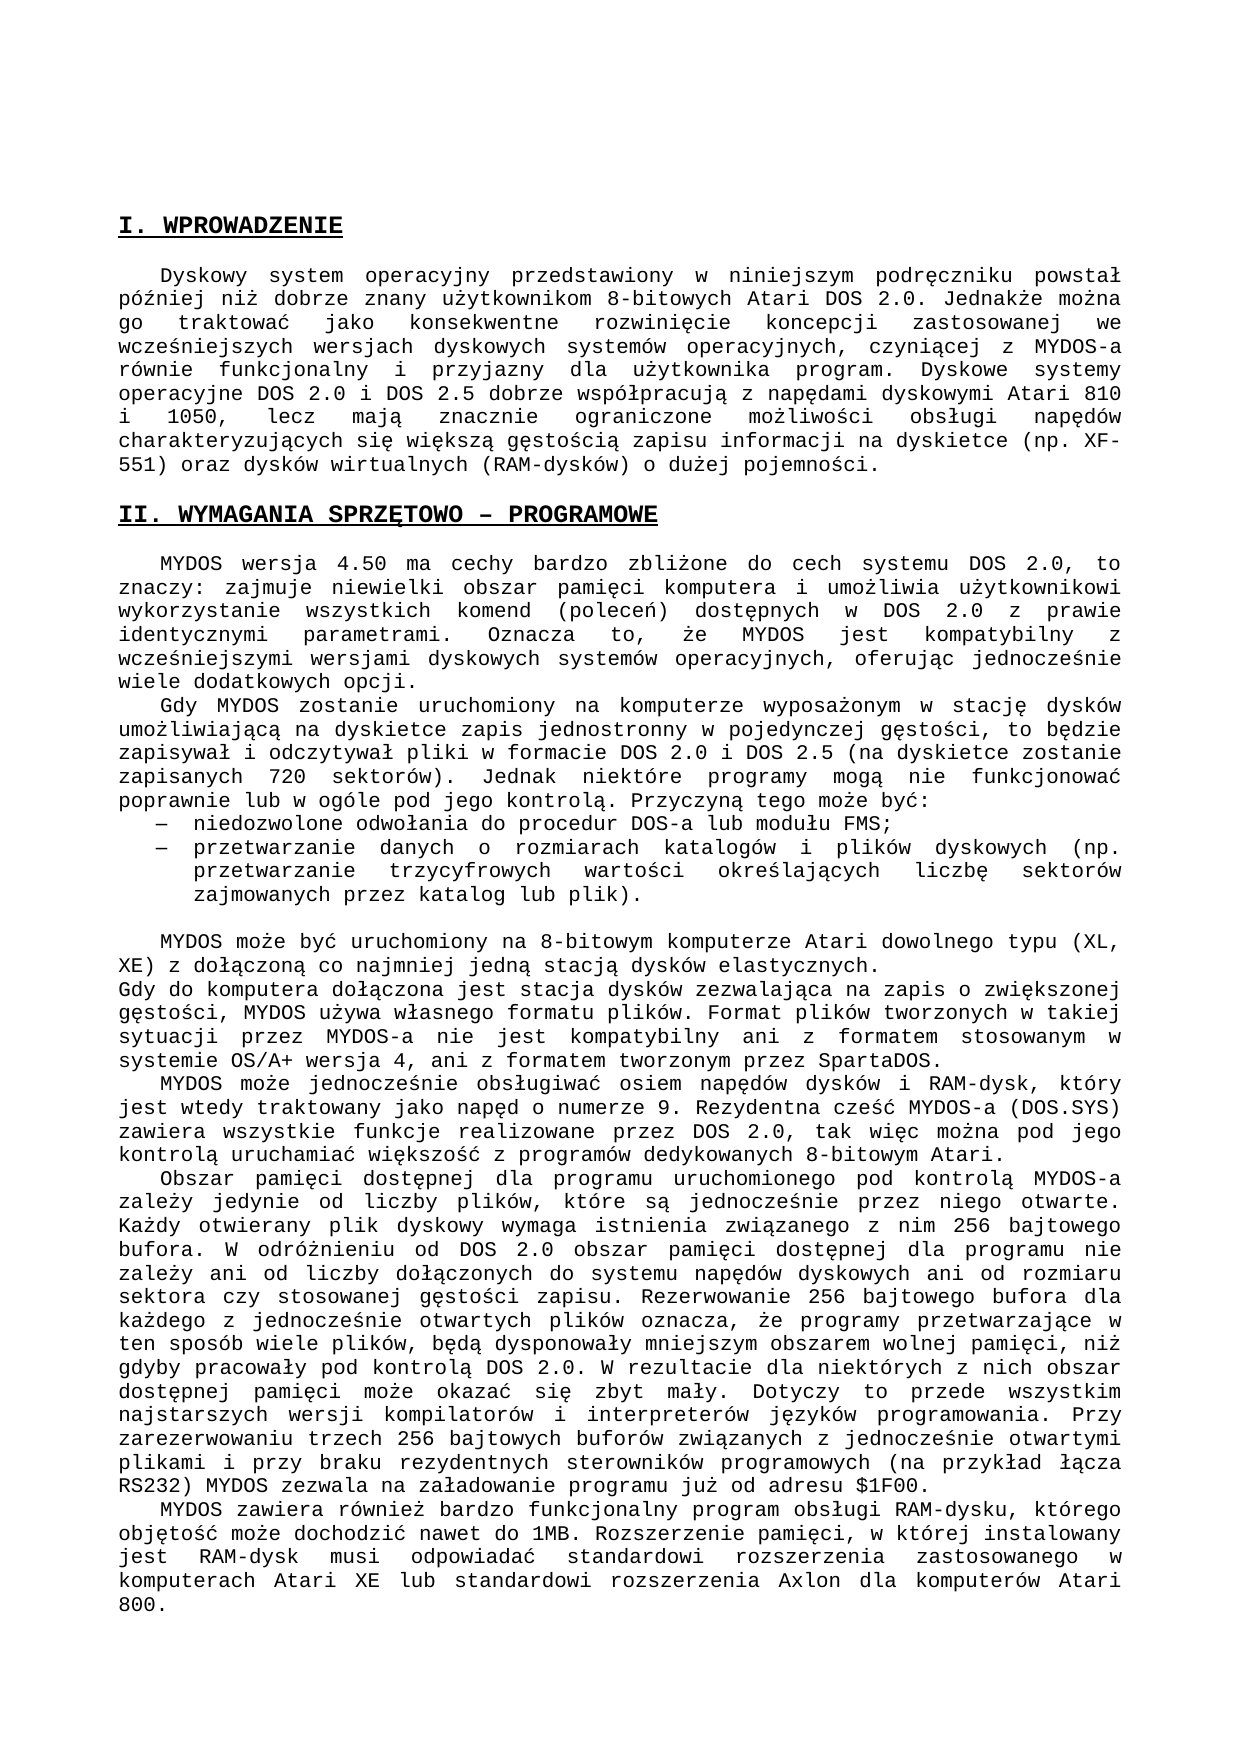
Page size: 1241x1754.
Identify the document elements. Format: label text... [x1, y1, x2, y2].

list przetwarzanie danych o rozmiarach katalogów i plików dyskowych (np. przetwarzanie trzycyfrowych wartości określających liczbę sektorów zajmowanych przez katalog lub plik). [156, 837, 1122, 908]
text Gdy do komputera dołączona jest stacja dysków zezwalająca na zapis o zwiększonej gęstości, MYDOS używa własnego formatu plików. Format plików tworzonych w takiej sytuacji przez MYDOS-a nie jest kompatybilny ani z formatem stosowanym w systemie OS/A+ wersja 4, ani z formatem tworzonym przez SpartaDOS. [118, 979, 1122, 1073]
text I. WPROWADZENIE [118, 213, 1122, 241]
text MYDOS może być uruchomiony na 8-bitowym komputerze Atari dowolnego typu (XL, XE) z dołączoną co najmniej jedną stacją dysków elastycznych. [118, 931, 1122, 979]
text Dyskowy system operacyjny przedstawiony w niniejszym podręczniku powstał później niż dobrze znany użytkownikom 8-bitowych Atari DOS 2.0. Jednakże można go traktować jako konsekwentne rozwinięcie koncepcji zastosowanej we wcześniejszych wersjach dyskowych systemów operacyjnych, czyniącej z MYDOS-a równie funkcjonalny i przyjazny dla użytkownika program. Dyskowe systemy operacyjne DOS 2.0 i DOS 2.5 dobrze współpracują z napędami dyskowymi Atari 810 i 1050, lecz mają znacznie ograniczone możliwości obsługi napędów charakteryzujących się większą gęstością zapisu informacji na dyskietce (np. XF-551) oraz dysków wirtualnych (RAM-dysków) o dużej pojemności. [118, 265, 1122, 477]
text MYDOS zawiera również bardzo funkcjonalny program obsługi RAM-dysku, którego objętość może dochodzić nawet do 1MB. Rozszerzenie pamięci, w której instalowany jest RAM-dysk musi odpowiadać standardowi rozszerzenia zastosowanego w komputerach Atari XE lub standardowi rozszerzenia Axlon dla komputerów Atari 800. [118, 1499, 1122, 1617]
text MYDOS wersja 4.50 ma cechy bardzo zbliżone do cech systemu DOS 2.0, to znaczy: zajmuje niewielki obszar pamięci komputera i umożliwia użytkownikowi wykorzystanie wszystkich komend (poleceń) dostępnych w DOS 2.0 z prawie identycznymi parametrami. Oznacza to, że MYDOS jest kompatybilny z wcześniejszymi wersjami dyskowych systemów operacyjnych, oferując jednocześnie wiele dodatkowych opcji. [118, 553, 1122, 695]
list niedozwolone odwołania do procedur DOS-a lub modułu FMS; [156, 813, 1122, 837]
text Obszar pamięci dostępnej dla programu uruchomionego pod kontrolą MYDOS-a zależy jedynie od liczby plików, które są jednocześnie przez niego otwarte. Każdy otwierany plik dyskowy wymaga istnienia związanego z nim 256 bajtowego bufora. W odróżnieniu od DOS 2.0 obszar pamięci dostępnej dla programu nie zależy ani od liczby dołączonych do systemu napędów dyskowych ani od rozmiaru sektora czy stosowanej gęstości zapisu. Rezerwowanie 256 bajtowego bufora dla każdego z jednocześnie otwartych plików oznacza, że programy przetwarzające w ten sposób wiele plików, będą dysponowały mniejszym obszarem wolnej pamięci, niż gdyby pracowały pod kontrolą DOS 2.0. W rezultacie dla niektórych z nich obszar dostępnej pamięci może okazać się zbyt mały. Dotyczy to przede wszystkim najstarszych wersji kompilatorów i interpreterów języków programowania. Przy zarezerwowaniu trzech 256 bajtowych buforów związanych z jednocześnie otwartymi plikami i przy braku rezydentnych sterowników programowych (na przykład łącza RS232) MYDOS zezwala na załadowanie programu już od adresu $1F00. [118, 1168, 1122, 1499]
text II. WYMAGANIA SPRZĘTOWO – PROGRAMOWE [118, 501, 1122, 529]
text Gdy MYDOS zostanie uruchomiony na komputerze wyposażonym w stację dysków umożliwiającą na dyskietce zapis jednostronny w pojedynczej gęstości, to będzie zapisywał i odczytywał pliki w formacie DOS 2.0 i DOS 2.5 (na dyskietce zostanie zapisanych 720 sektorów). Jednak niektóre programy mogą nie funkcjonować poprawnie lub w ogóle pod jego kontrolą. Przyczyną tego może być: [118, 695, 1122, 813]
text MYDOS może jednocześnie obsługiwać osiem napędów dysków i RAM-dysk, który jest wtedy traktowany jako napęd o numerze 9. Rezydentna cześć MYDOS-a (DOS.SYS) zawiera wszystkie funkcje realizowane przez DOS 2.0, tak więc można pod jego kontrolą uruchamiać większość z programów dedykowanych 8-bitowym Atari. [118, 1073, 1122, 1168]
